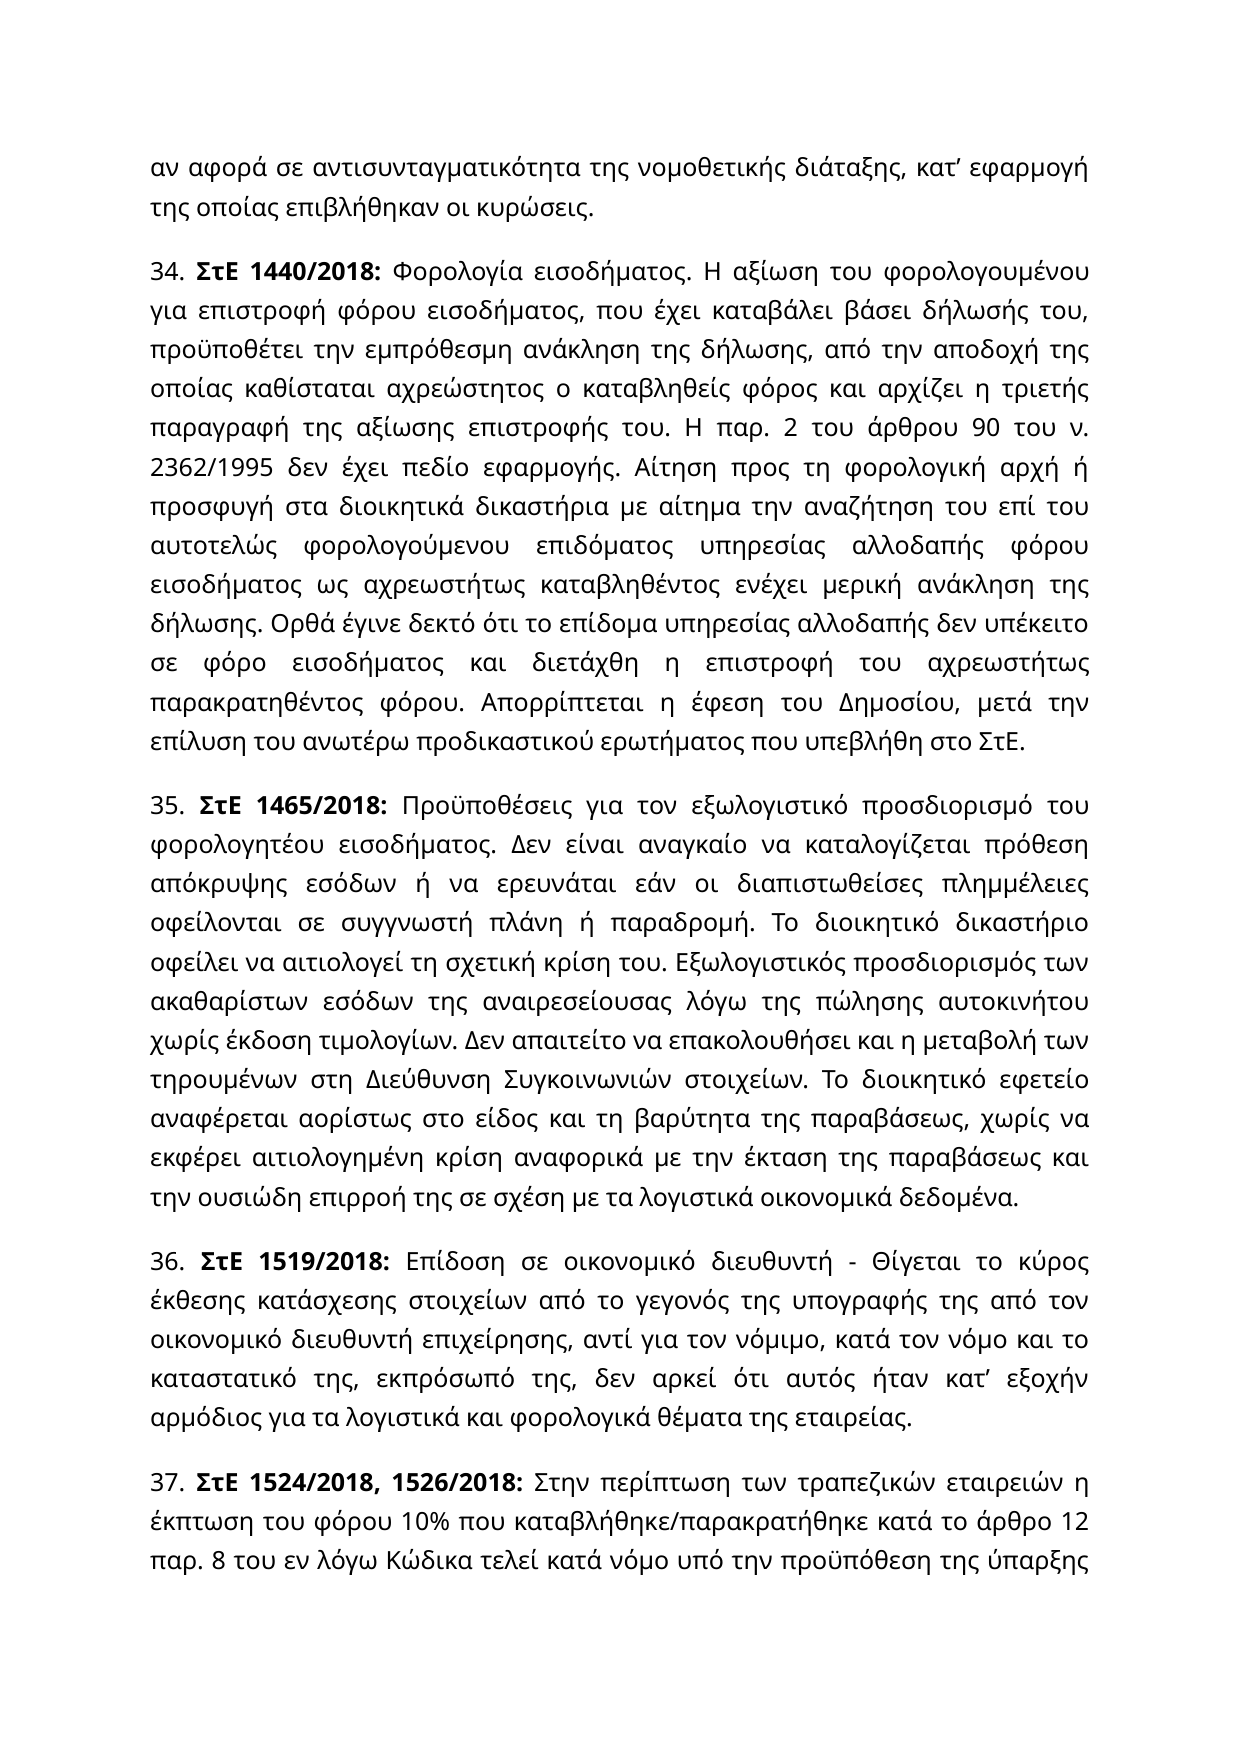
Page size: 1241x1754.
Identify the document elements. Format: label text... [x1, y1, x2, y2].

text 36. ΣτΕ 1519/2018: Επίδοση σε οικονομικό διευθυντή - Θίγεται το κύρος έκθεσης κατάσχεσης στοιχείων από το γεγονός της υπογραφής της από τον οικονομικό διευθυντή επιχείρησης, αντί για τον νόμιμο, κατά τον νόμο και το καταστατικό της, εκπρόσωπό της, δεν αρκεί ότι αυτός ήταν κατ’ εξοχήν αρμόδιος για τα λογιστικά και φορολογικά θέματα της εταιρείας. [150, 1243, 1090, 1434]
text 37. ΣτΕ 1524/2018, 1526/2018: Στην περίπτωση των τραπεζικών εταιρειών η έκπτωση του φόρου 10% που καταβλήθηκε/παρακρατήθηκε κατά το άρθρο 12 παρ. 8 του εν λόγω Κώδικα τελεί κατά νόμο υπό την προϋπόθεση της ύπαρξης [150, 1464, 1090, 1577]
text 35. ΣτΕ 1465/2018: Προϋποθέσεις για τον εξωλογιστικό προσδιορισμό του φορολογητέου εισοδήματος. Δεν είναι αναγκαίο να καταλογίζεται πρόθεση απόκρυψης εσόδων ή να ερευνάται εάν οι διαπιστωθείσες πλημμέλειες οφείλονται σε συγγνωστή πλάνη ή παραδρομή. Το διοικητικό δικαστήριο οφείλει να αιτιολογεί τη σχετική κρίση του. Εξωλογιστικός προσδιορισμός των ακαθαρίστων εσόδων της αναιρεσείουσας λόγω της πώλησης αυτοκινήτου χωρίς έκδοση τιμολογίων. Δεν απαιτείτο να επακολουθήσει και η μεταβολή των τηρουμένων στη Διεύθυνση Συγκοινωνιών στοιχείων. Το διοικητικό εφετείο αναφέρεται αορίστως στο είδος και τη βαρύτητα της παραβάσεως, χωρίς να εκφέρει αιτιολογημένη κρίση αναφορικά με την έκταση της παραβάσεως και την ουσιώδη επιρροή της σε σχέση με τα λογιστικά οικονομικά δεδομένα. [150, 787, 1090, 1213]
text 34. ΣτΕ 1440/2018: Φορολογία εισοδήματος. Η αξίωση του φορολογουμένου για επιστροφή φόρου εισοδήματος, που έχει καταβάλει βάσει δήλωσής του, προϋποθέτει την εμπρόθεσμη ανάκληση της δήλωσης, από την αποδοχή της οποίας καθίσταται αχρεώστητος ο καταβληθείς φόρος και αρχίζει η τριετής παραγραφή της αξίωσης επιστροφής του. Η παρ. 2 του άρθρου 90 του ν. 2362/1995 δεν έχει πεδίο εφαρμογής. Αίτηση προς τη φορολογική αρχή ή προσφυγή στα διοικητικά δικαστήρια με αίτημα την αναζήτηση του επί του αυτοτελώς φορολογούμενου επιδόματος υπηρεσίας αλλοδαπής φόρου εισοδήματος ως αχρεωστήτως καταβληθέντος ενέχει μερική ανάκληση της δήλωσης. Ορθά έγινε δεκτό ότι το επίδομα υπηρεσίας αλλοδαπής δεν υπέκειτο σε φόρο εισοδήματος και διετάχθη η επιστροφή του αχρεωστήτως παρακρατηθέντος φόρου. Απορρίπτεται η έφεση του Δημοσίου, μετά την επίλυση του ανωτέρω προδικαστικού ερωτήματος που υπεβλήθη στο ΣτΕ. [150, 253, 1090, 757]
text αν αφορά σε αντισυνταγματικότητα της νομοθετικής διάταξης, κατ’ εφαρμογή της οποίας επιβλήθηκαν οι κυρώσεις. [150, 150, 1090, 223]
